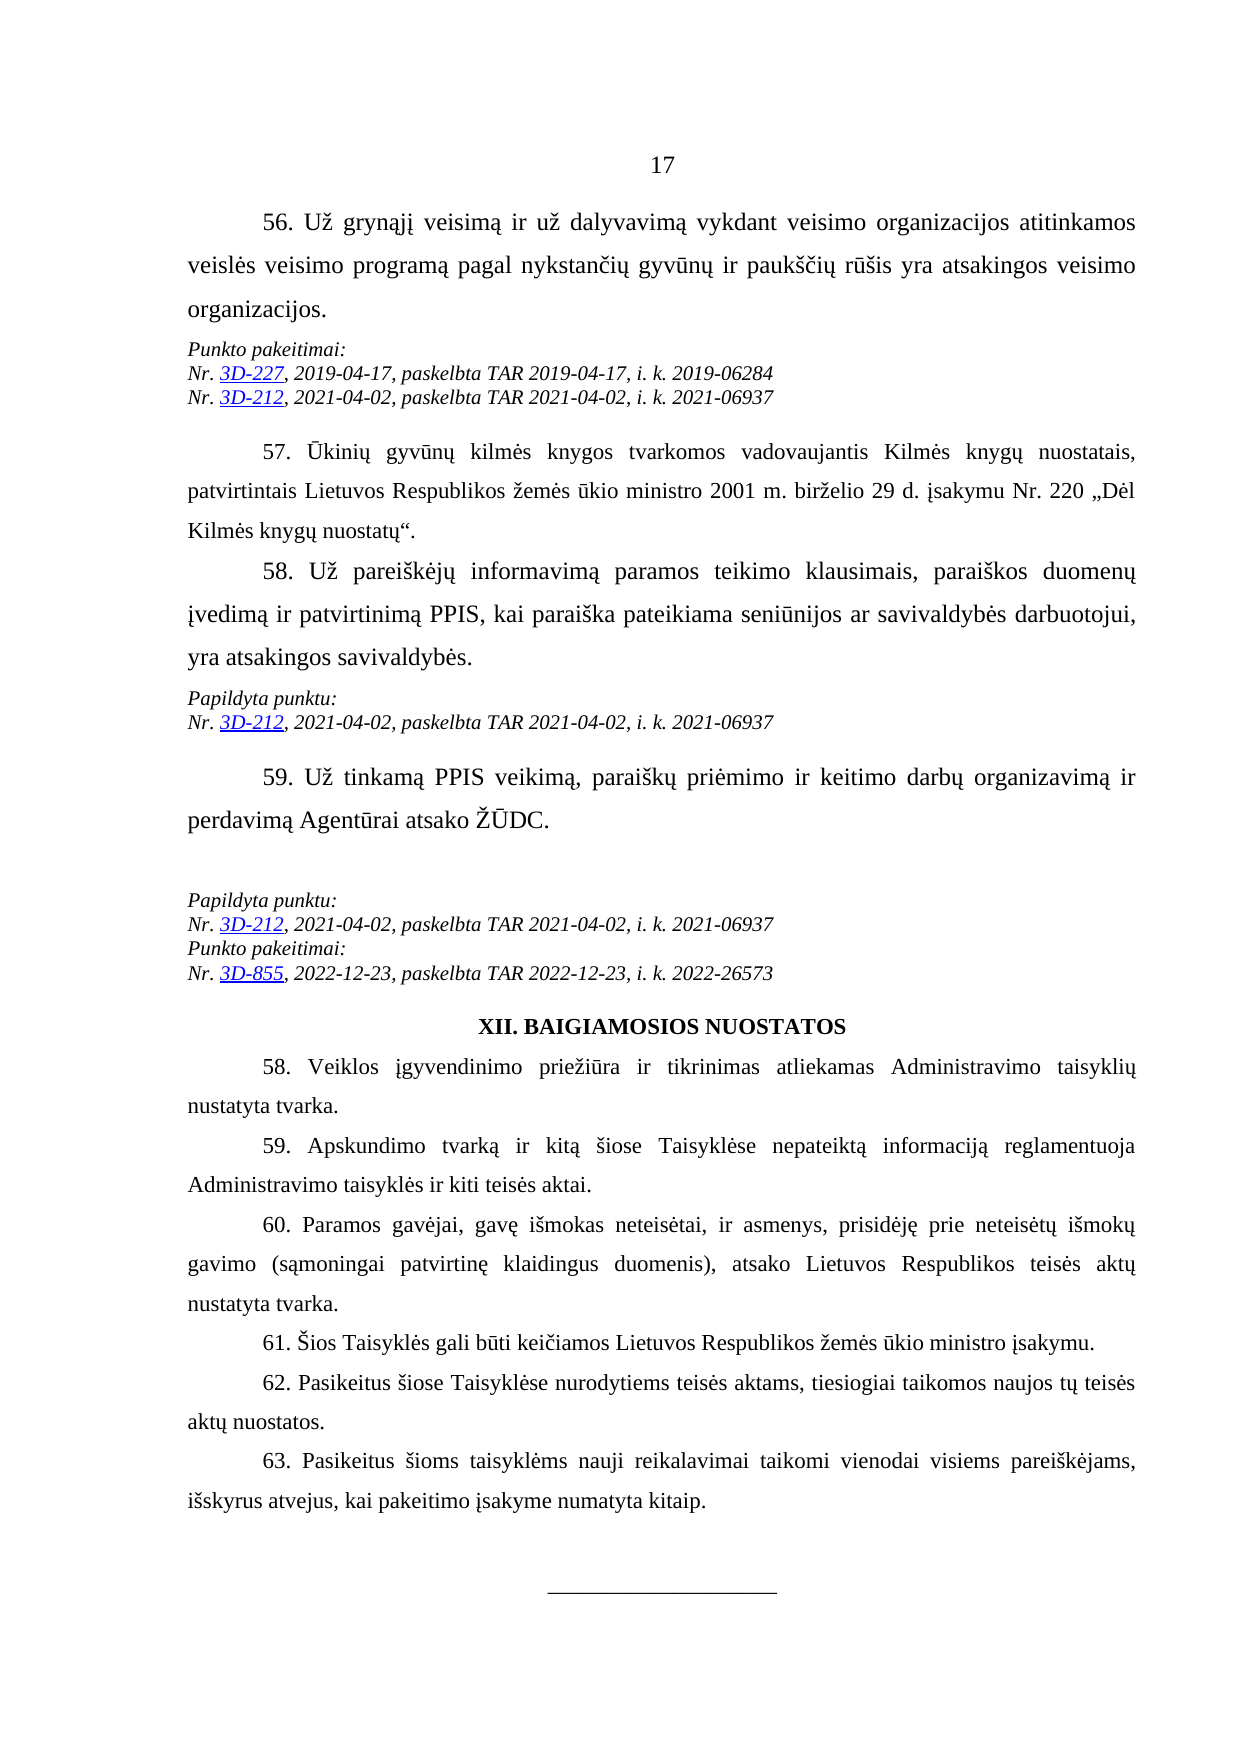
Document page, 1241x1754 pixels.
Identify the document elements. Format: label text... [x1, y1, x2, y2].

text Punkto pakeitimai: [187, 337, 1137, 361]
text 57. Ūkinių gyvūnų kilmės knygos tvarkomos vadovaujantis Kilmės knygų nuostatais, patvirtintais Lietuvos Respublikos žemės ūkio ministro 2001 m. birželio 29 d. įsakymu Nr. 220 „Dėl Kilmės knygų nuostatų“. [187, 438, 1137, 543]
text Nr. 3D-212, 2021-04-02, paskelbta TAR 2021-04-02, i. k. 2021-06937 [187, 385, 1137, 409]
text 56. Už grynąjį veisimą ir už dalyvavimą vykdant veisimo organizacijos atitinkamos veislės veisimo programą pagal nykstančių gyvūnų ir paukščių rūšis yra atsakingos veisimo organizacijos. [187, 207, 1137, 322]
text XII. BAIGIAMOSIOS NUOSTATOS [187, 1013, 1137, 1039]
text 62. Pasikeitus šiose Taisyklėse nurodytiems teisės aktams, tiesiogiai taikomos naujos tų teisės aktų nuostatos. [187, 1368, 1137, 1434]
text 58. Veiklos įgyvendinimo priežiūra ir tikrinimas atliekamas Administravimo taisyklių nustatyta tvarka. [187, 1053, 1137, 1118]
text Nr. 3D-855, 2022-12-23, paskelbta TAR 2022-12-23, i. k. 2022-26573 [187, 960, 1137, 984]
text Nr. 3D-212, 2021-04-02, paskelbta TAR 2021-04-02, i. k. 2021-06937 [187, 912, 1137, 936]
text 63. Pasikeitus šioms taisyklėms nauji reikalavimai taikomi vienodai visiems pareiškėjams, išskyrus atvejus, kai pakeitimo įsakyme numatyta kitaip. [187, 1447, 1137, 1513]
text 60. Paramos gavėjai, gavę išmokas neteisėtai, ir asmenys, prisidėję prie neteisėtų išmokų gavimo (sąmoningai patvirtinę klaidingus duomenis), atsako Lietuvos Respublikos teisės aktų nustatyta tvarka. [187, 1211, 1137, 1316]
text ____________________ [187, 1569, 1137, 1596]
text Nr. 3D-212, 2021-04-02, paskelbta TAR 2021-04-02, i. k. 2021-06937 [187, 710, 1137, 734]
text Papildyta punktu: [187, 888, 1137, 912]
text 58. Už pareiškėjų informavimą paramos teikimo klausimais, paraiškos duomenų įvedimą ir patvirtinimą PPIS, kai paraiška pateikiama seniūnijos ar savivaldybės darbuotojui, yra atsakingos savivaldybės. [187, 556, 1137, 671]
text 59. Už tinkamą PPIS veikimą, paraiškų priėmimo ir keitimo darbų organizavimą ir perdavimą Agentūrai atsako ŽŪDC. [187, 762, 1137, 834]
text 59. Apskundimo tvarką ir kitą šiose Taisyklėse nepateiktą informaciją reglamentuoja Administravimo taisyklės ir kiti teisės aktai. [187, 1132, 1137, 1197]
text Nr. 3D-227, 2019-04-17, paskelbta TAR 2019-04-17, i. k. 2019-06284 [187, 361, 1137, 385]
text 61. Šios Taisyklės gali būti keičiamos Lietuvos Respublikos žemės ūkio ministro įsakymu. [187, 1329, 1137, 1355]
text Papildyta punktu: [187, 686, 1137, 710]
text Punkto pakeitimai: [187, 936, 1137, 960]
